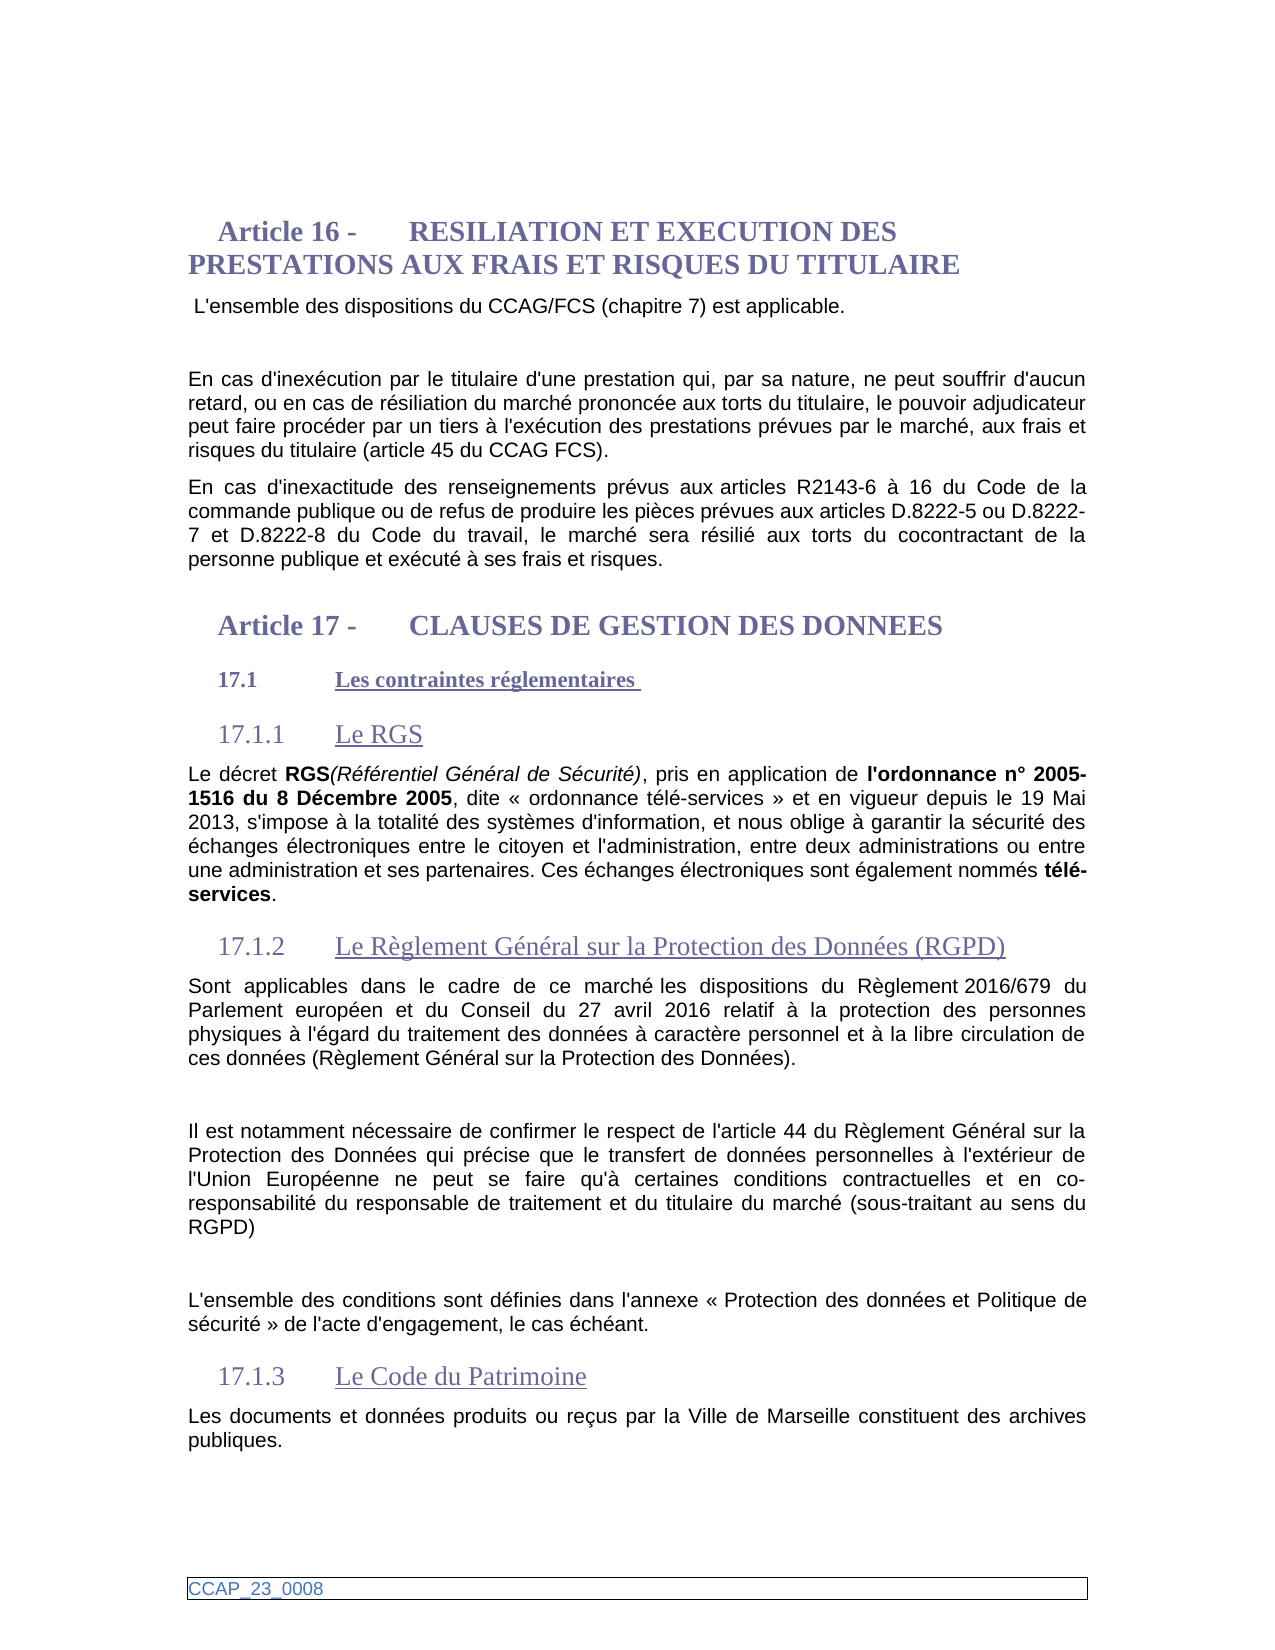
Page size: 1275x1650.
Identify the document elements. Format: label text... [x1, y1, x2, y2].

subtitle Le Règlement Général sur la Protection des Données (RGPD) [188, 930, 1087, 961]
text Sont applicables dans le cadre de ce marché les dispositions du Règlement 2016/679 du Parlement européen et du Conseil du 27 avril 2016 relatif à la protection des personnes physiques à l'égard du traitement des données à caractère personnel et à la libre circulation de ces données (Règlement Général sur la Protection des Données). [188, 974, 1087, 1070]
text L'ensemble des dispositions du CCAG/FCS (chapitre 7) est applicable. [188, 293, 1087, 317]
text Il est notamment nécessaire de confirmer le respect de l'article 44 du Règlement Général sur la Protection des Données qui précise que le transfert de données personnelles à l'extérieur de l'Union Européenne ne peut se faire qu'à certaines conditions contractuelles et en co-responsabilité du responsable de traitement et du titulaire du marché (sous-traitant au sens du RGPD) [188, 1119, 1087, 1238]
text En cas d'inexactitude des renseignements prévus aux articles R2143-6 à 16 du Code de la commande publique ou de refus de produire les pièces prévues aux articles D.8222-5 ou D.8222-7 et D.8222-8 du Code du travail, le marché sera résilié aux torts du cocontractant de la personne publique et exécuté à ses frais et risques. [188, 475, 1087, 571]
text Les documents et données produits ou reçus par la Ville de Marseille constituent des archives publiques. [188, 1404, 1087, 1452]
text Le décret RGS(Référentiel Général de Sécurité), pris en application de l'ordonnance n° 2005-1516 du 8 Décembre 2005, dite « ordonnance télé-services » et en vigueur depuis le 19 Mai 2013, s'impose à la totalité des systèmes d'information, et nous oblige à garantir la sécurité des échanges électroniques entre le citoyen et l'administration, entre deux administrations ou entre une administration et ses partenaires. Ces échanges électroniques sont également nommés télé-services. [188, 762, 1087, 905]
text L'ensemble des conditions sont définies dans l'annexe « Protection des données et Politique de sécurité » de l'acte d'engagement, le cas échéant. [188, 1287, 1087, 1335]
subtitle CLAUSES DE GESTION DES DONNEES [188, 608, 1087, 642]
subtitle RESILIATION ET EXECUTION DES PRESTATIONS AUX FRAIS ET RISQUES DU TITULAIRE [188, 214, 1087, 281]
subtitle Le RGS [188, 718, 1087, 749]
subtitle Les contraintes réglementaires [188, 667, 1087, 693]
text En cas d'inexécution par le titulaire d'une prestation qui, par sa nature, ne peut souffrir d'aucun retard, ou en cas de résiliation du marché prononcée aux torts du titulaire, le pouvoir adjudicateur peut faire procéder par un tiers à l'exécution des prestations prévues par le marché, aux frais et risques du titulaire (article 45 du CCAG FCS). [188, 366, 1087, 462]
subtitle Le Code du Patrimoine [188, 1360, 1087, 1392]
